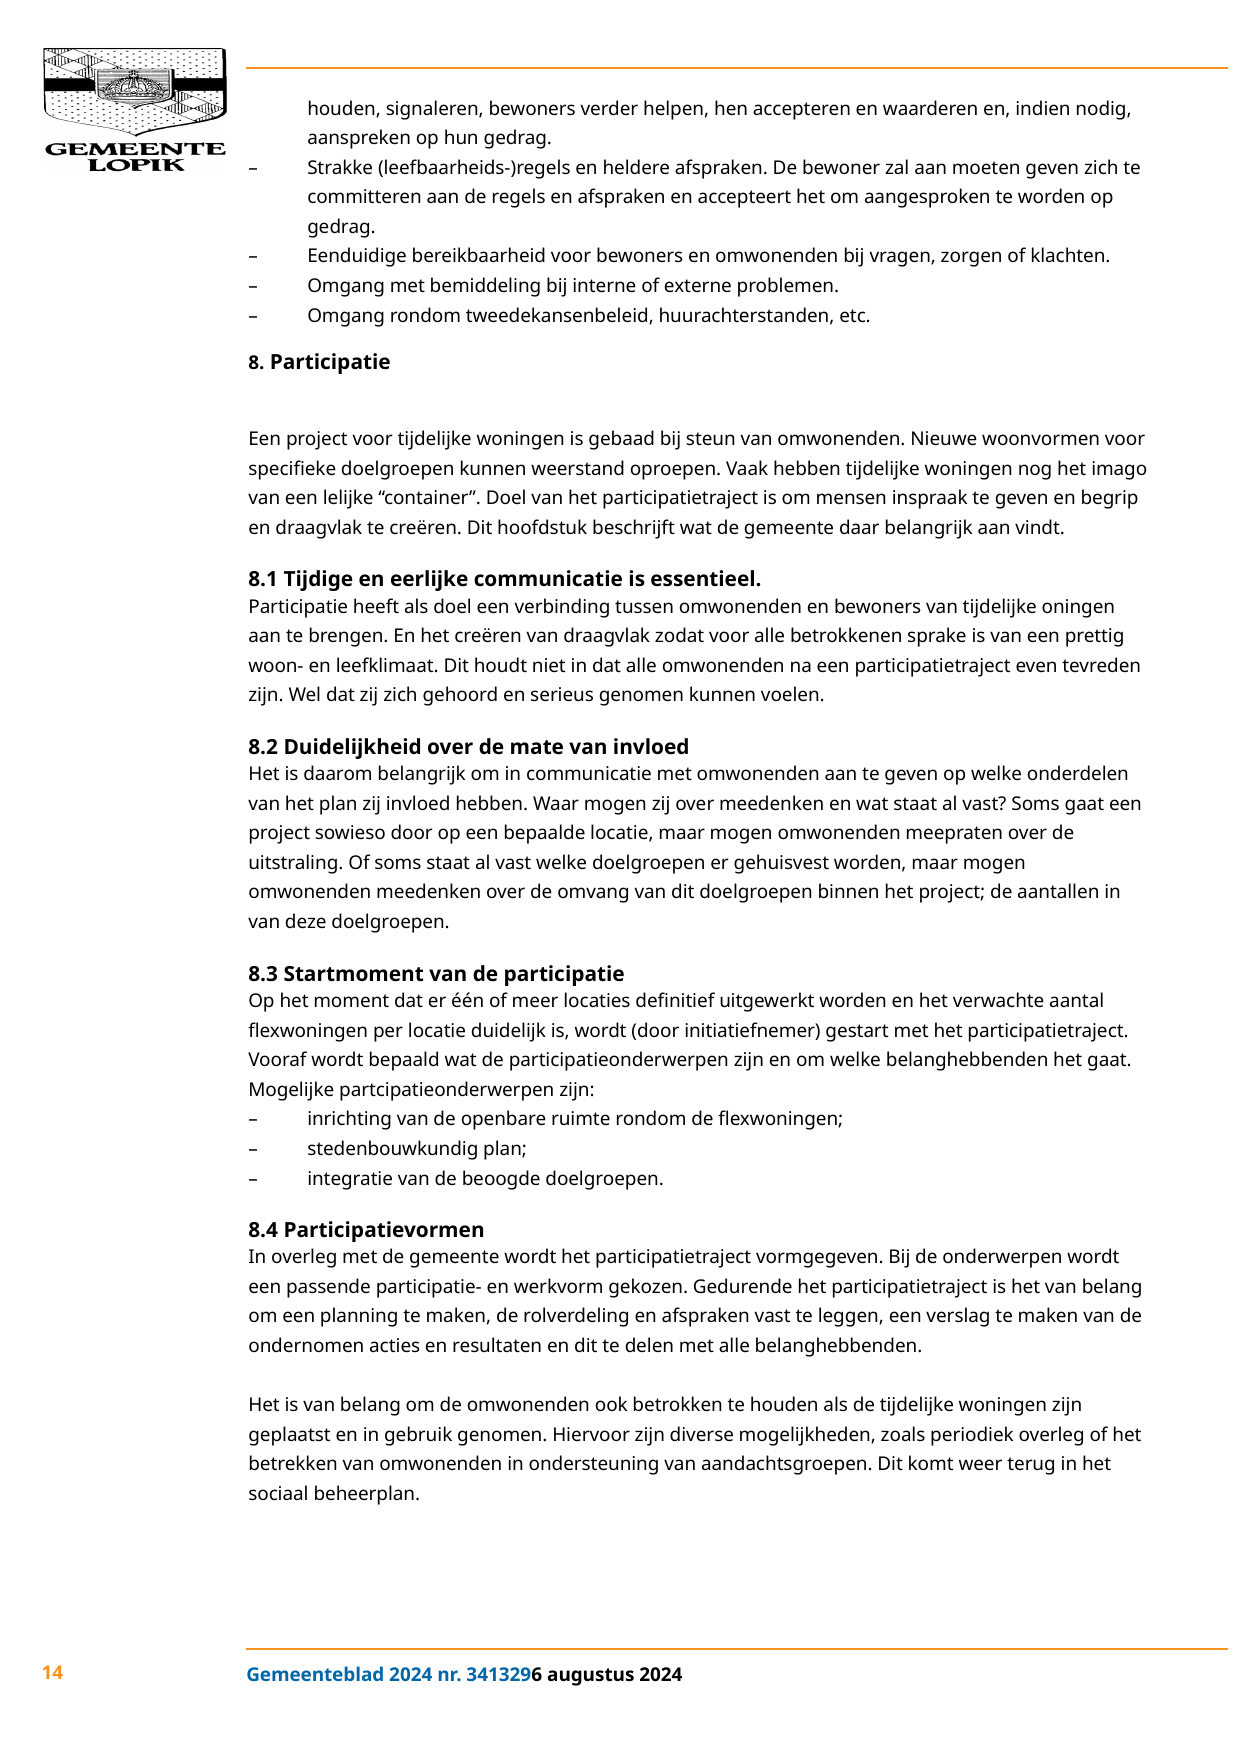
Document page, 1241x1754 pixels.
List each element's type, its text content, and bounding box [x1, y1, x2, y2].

text Een project voor tijdelijke woningen is gebaad bij steun van omwonenden. Nieuwe woonvormen voor specifieke doelgroepen kunnen weerstand oproepen. Vaak hebben tijdelijke woningen nog het imago van een lelijke “container”. Doel van het participatietraject is om mensen inspraak te geven en begrip en draagvlak te creëren. Dit hoofdstuk beschrijft wat de gemeente daar belangrijk aan vindt. [248, 425, 1152, 540]
text 8.3 Startmoment van de participatie [248, 959, 1152, 987]
list inrichting van de openbare ruimte rondom de flexwoningen; [248, 1106, 1152, 1131]
picture [41, 47, 231, 172]
text Participatie heeft als doel een verbinding tussen omwonenden en bewoners van tijdelijke oningen aan te brengen. En het creëren van draagvlak zodat voor alle betrokkenen sprake is van een prettig woon- en leefklimaat. Dit houdt niet in dat alle omwonenden na een participatietraject even tevreden zijn. Wel dat zij zich gehoord en serieus genomen kunnen voelen. [248, 593, 1152, 707]
list Omgang rondom tweedekansenbeleid, huurachterstanden, etc. [248, 302, 1152, 328]
list integratie van de beoogde doelgroepen. [248, 1165, 1152, 1190]
list houden, signaleren, bewoners verder helpen, hen accepteren en waarderen en, indien nodig, aanspreken op hun gedrag. [248, 95, 1152, 150]
text 8.2 Duidelijkheid over de mate van invloed [248, 732, 1152, 760]
text 8.1 Tijdige en eerlijke communicatie is essentieel. [248, 564, 1152, 593]
list Eenduidige bereikbaarheid voor bewoners en omwonenden bij vragen, zorgen of klachten. [248, 243, 1152, 268]
list Strakke (leefbaarheids-)regels en heldere afspraken. De bewoner zal aan moeten geven zich te committeren aan de regels en afspraken en accepteert het om aangesproken te worden op gedrag. [248, 154, 1152, 239]
text 8.4 Participatievormen [248, 1215, 1152, 1243]
text Op het moment dat er één of meer locaties definitief uitgewerkt worden en het verwachte aantal flexwoningen per locatie duidelijk is, wordt (door initiatiefnemer) gestart met het participatietraject. Vooraf wordt bepaald wat de participatieonderwerpen zijn en om welke belanghebbenden het gaat. Mogelijke partcipatieonderwerpen zijn: [248, 987, 1152, 1102]
text Het is daarom belangrijk om in communicatie met omwonenden aan te geven op welke onderdelen van het plan zij invloed hebben. Waar mogen zij over meedenken en wat staat al vast? Soms gaat een project sowieso door op een bepaalde locatie, maar mogen omwonenden meepraten over de uitstraling. Of soms staat al vast welke doelgroepen er gehuisvest worden, maar mogen omwonenden meedenken over de omvang van dit doelgroepen binnen het project; de aantallen in van deze doelgroepen. [248, 760, 1152, 934]
text Het is van belang om de omwonenden ook betrokken te houden als de tijdelijke woningen zijn geplaatst en in gebruik genomen. Hiervoor zijn diverse mogelijkheden, zoals periodiek overleg of het betrekken van omwonenden in ondersteuning van aandachtsgroepen. Dit komt weer terug in het sociaal beheerplan. [248, 1391, 1152, 1506]
text 8. Participatie [248, 347, 1152, 376]
list stedenbouwkundig plan; [248, 1135, 1152, 1161]
text In overleg met de gemeente wordt het participatietraject vormgegeven. Bij de onderwerpen wordt een passende participatie- en werkvorm gekozen. Gedurende het participatietraject is het van belang om een planning te maken, de rolverdeling en afspraken vast te leggen, een verslag te maken van de ondernomen acties en resultaten en dit te delen met alle belanghebbenden. [248, 1243, 1152, 1358]
list Omgang met bemiddeling bij interne of externe problemen. [248, 272, 1152, 298]
